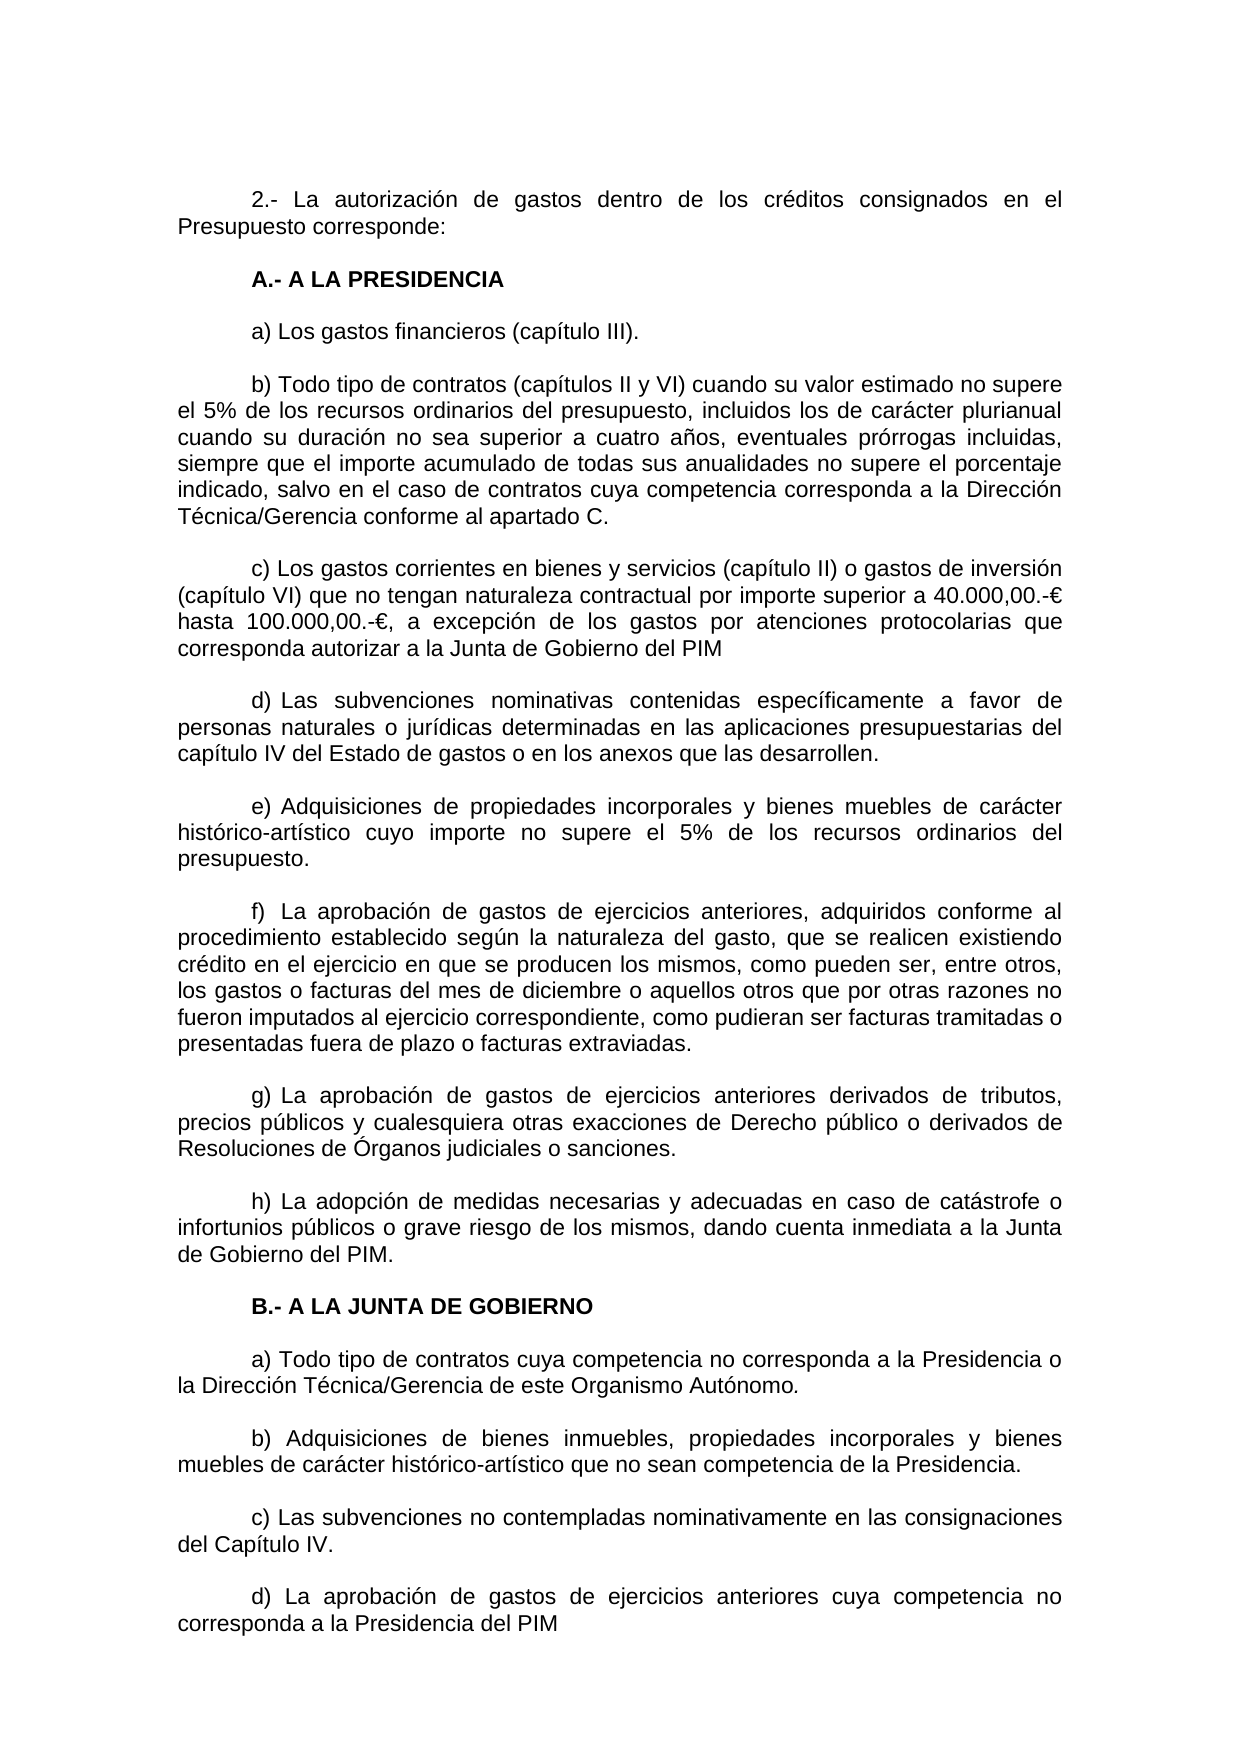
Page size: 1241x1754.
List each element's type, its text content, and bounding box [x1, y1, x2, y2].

text a) Todo tipo de contratos cuya competencia no corresponda a la Presidencia o la Dirección Técnica/Gerencia de este Organismo Autónomo. [177, 1346, 1063, 1399]
text 2.- La autorización de gastos dentro de los créditos consignados en el Presupuesto corresponde: [177, 186, 1063, 239]
text d) La aprobación de gastos de ejercicios anteriores cuya competencia no corresponda a la Presidencia del PIM [177, 1583, 1063, 1636]
text b) Todo tipo de contratos (capítulos II y VI) cuando su valor estimado no supere el 5% de los recursos ordinarios del presupuesto, incluidos los de carácter plurianual cuando su duración no sea superior a cuatro años, eventuales prórrogas incluidas, siempre que el importe acumulado de todas sus anualidades no supere el porcentaje indicado, salvo en el caso de contratos cuya competencia corresponda a la Dirección Técnica/Gerencia conforme al apartado C. [177, 371, 1063, 529]
text c) Los gastos corrientes en bienes y servicios (capítulo II) o gastos de inversión (capítulo VI) que no tengan naturaleza contractual por importe superior a 40.000,00.-€ hasta 100.000,00.-€, a excepción de los gastos por atenciones protocolarias que corresponda autorizar a la Junta de Gobierno del PIM [177, 555, 1063, 661]
list La adopción de medidas necesarias y adecuadas en caso de catástrofe o infortunios públicos o grave riesgo de los mismos, dando cuenta inmediata a la Junta de Gobierno del PIM. [177, 1188, 1063, 1267]
text B.- A LA JUNTA DE GOBIERNO [177, 1293, 1063, 1320]
text c) Las subvenciones no contempladas nominativamente en las consignaciones del Capítulo IV. [177, 1504, 1063, 1557]
list Adquisiciones de propiedades incorporales y bienes muebles de carácter histórico-artístico cuyo importe no supere el 5% de los recursos ordinarios del presupuesto. [177, 793, 1063, 872]
list a) Los gastos financieros (capítulo III). [177, 318, 1063, 344]
list La aprobación de gastos de ejercicios anteriores derivados de tributos, precios públicos y cualesquiera otras exacciones de Derecho público o derivados de Resoluciones de Órganos judiciales o sanciones. [177, 1082, 1063, 1162]
text b) Adquisiciones de bienes inmuebles, propiedades incorporales y bienes muebles de carácter histórico-artístico que no sean competencia de la Presidencia. [177, 1425, 1063, 1478]
list A.- A LA PRESIDENCIA [251, 266, 1063, 292]
list La aprobación de gastos de ejercicios anteriores, adquiridos conforme al procedimiento establecido según la naturaleza del gasto, que se realicen existiendo crédito en el ejercicio en que se producen los mismos, como pueden ser, entre otros, los gastos o facturas del mes de diciembre o aquellos otros que por otras razones no fueron imputados al ejercicio correspondiente, como pudieran ser facturas tramitadas o presentadas fuera de plazo o facturas extraviadas. [177, 898, 1063, 1056]
list Las subvenciones nominativas contenidas específicamente a favor de personas naturales o jurídicas determinadas en las aplicaciones presupuestarias del capítulo IV del Estado de gastos o en los anexos que las desarrollen. [177, 687, 1063, 766]
